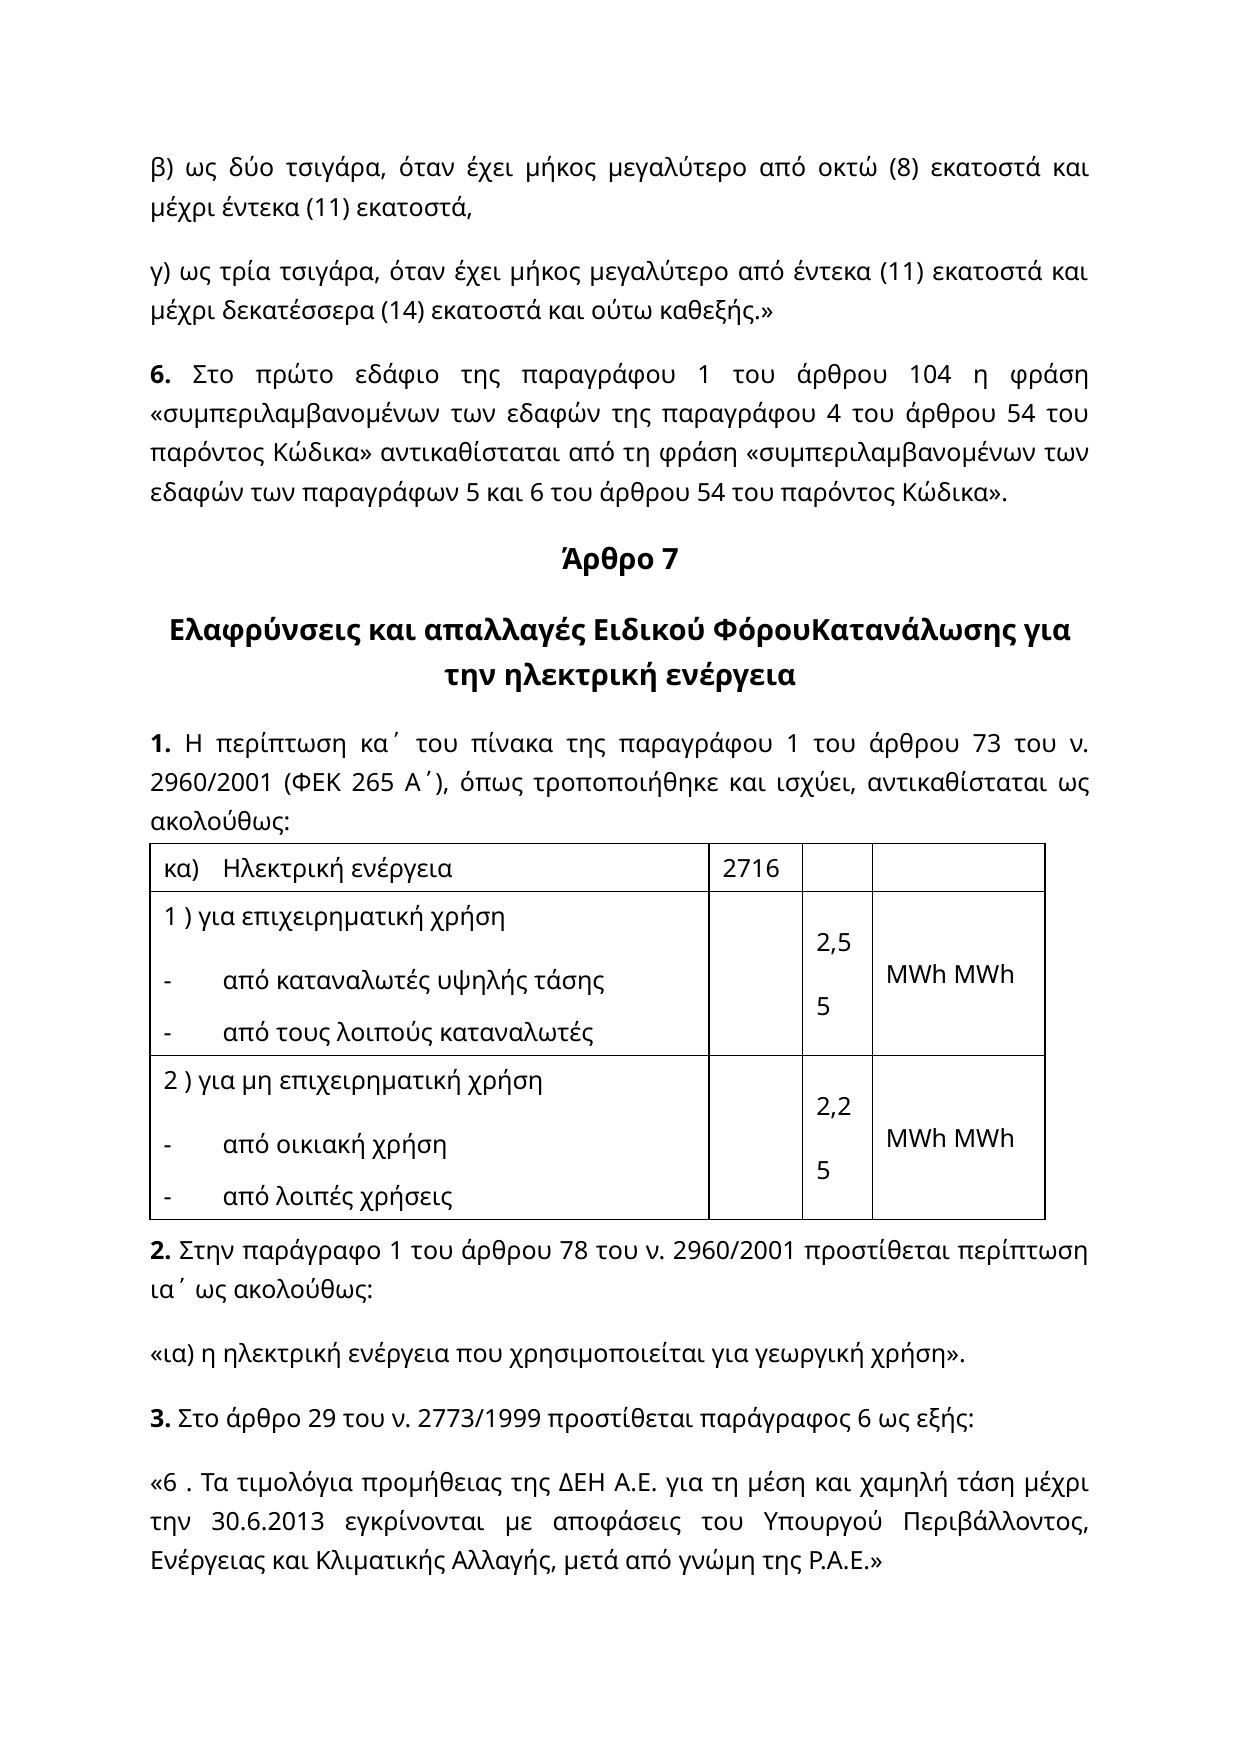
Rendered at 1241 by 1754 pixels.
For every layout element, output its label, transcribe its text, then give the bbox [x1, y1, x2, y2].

table_cell MWh MWh [873, 892, 1044, 1055]
text 2. Στην παράγραφο 1 του άρθρου 78 του ν. 2960/2001 προστίθεται περίπτωση ια΄ ως ακολούθως: [150, 1233, 1090, 1306]
table_header κα) Ηλεκτρική ενέργεια [151, 844, 708, 891]
table_header [803, 844, 872, 891]
table_cell 2 ) για μη επιχειρηματική χρήση - από οικιακή χρήση - από λοιπές χρήσεις [151, 1056, 708, 1219]
subtitle Άρθρο 7 [150, 538, 1090, 578]
table_header 2716 [710, 844, 802, 891]
table_cell 1 ) για επιχειρηματική χρήση - από καταναλωτές υψηλής τάσης - από τους λοιπούς καταναλωτές [151, 892, 708, 1055]
text 3. Στο άρθρο 29 του ν. 2773/1999 προστίθεται παράγραφος 6 ως εξής: [150, 1400, 1090, 1434]
text γ) ως τρία τσιγάρα, όταν έχει μήκος μεγαλύτερο από έντεκα (11) εκατοστά και μέχρι δεκατέσσερα (14) εκατοστά και ούτω καθεξής.» [150, 253, 1090, 327]
table_cell 2,5 5 [803, 892, 872, 1055]
text «6 . Τα τιμολόγια προμήθειας της ΔΕΗ Α.Ε. για τη μέση και χαμηλή τάση μέχρι την 30.6.2013 εγκρίνονται με αποφάσεις του Υπουργού Περιβάλλοντος, Ενέργειας και Κλιματικής Αλλαγής, μετά από γνώμη της Ρ.Α.Ε.» [150, 1464, 1090, 1577]
table_header [873, 844, 1044, 891]
table_cell [710, 892, 802, 1055]
text 6. Στο πρώτο εδάφιο της παραγράφου 1 του άρθρου 104 η φράση «συμπεριλαμβανομένων των εδαφών της παραγράφου 4 του άρθρου 54 του παρόντος Κώδικα» αντικαθίσταται από τη φράση «συμπεριλαμβανομένων των εδαφών των παραγράφων 5 και 6 του άρθρου 54 του παρόντος Κώδικα». [150, 357, 1090, 508]
text β) ως δύο τσιγάρα, όταν έχει μήκος μεγαλύτερο από οκτώ (8) εκατοστά και μέχρι έντεκα (11) εκατοστά, [150, 150, 1090, 223]
text «ια) η ηλεκτρική ενέργεια που χρησιμοποιείται για γεωργική χρήση». [150, 1336, 1090, 1370]
table_cell 2,2 5 [803, 1056, 872, 1219]
text 1. Η περίπτωση κα΄ του πίνακα της παραγράφου 1 του άρθρου 73 του ν. 2960/2001 (ΦΕΚ 265 Α΄), όπως τροποποιήθηκε και ισχύει, αντικαθίσταται ως ακολούθως: [150, 725, 1090, 838]
subtitle Ελαφρύνσεις και απαλλαγές Ειδικού ΦόρουΚατανάλωσης για την ηλεκτρική ενέργεια [150, 609, 1090, 694]
table_cell MWh MWh [873, 1056, 1044, 1219]
table_cell [710, 1056, 802, 1219]
